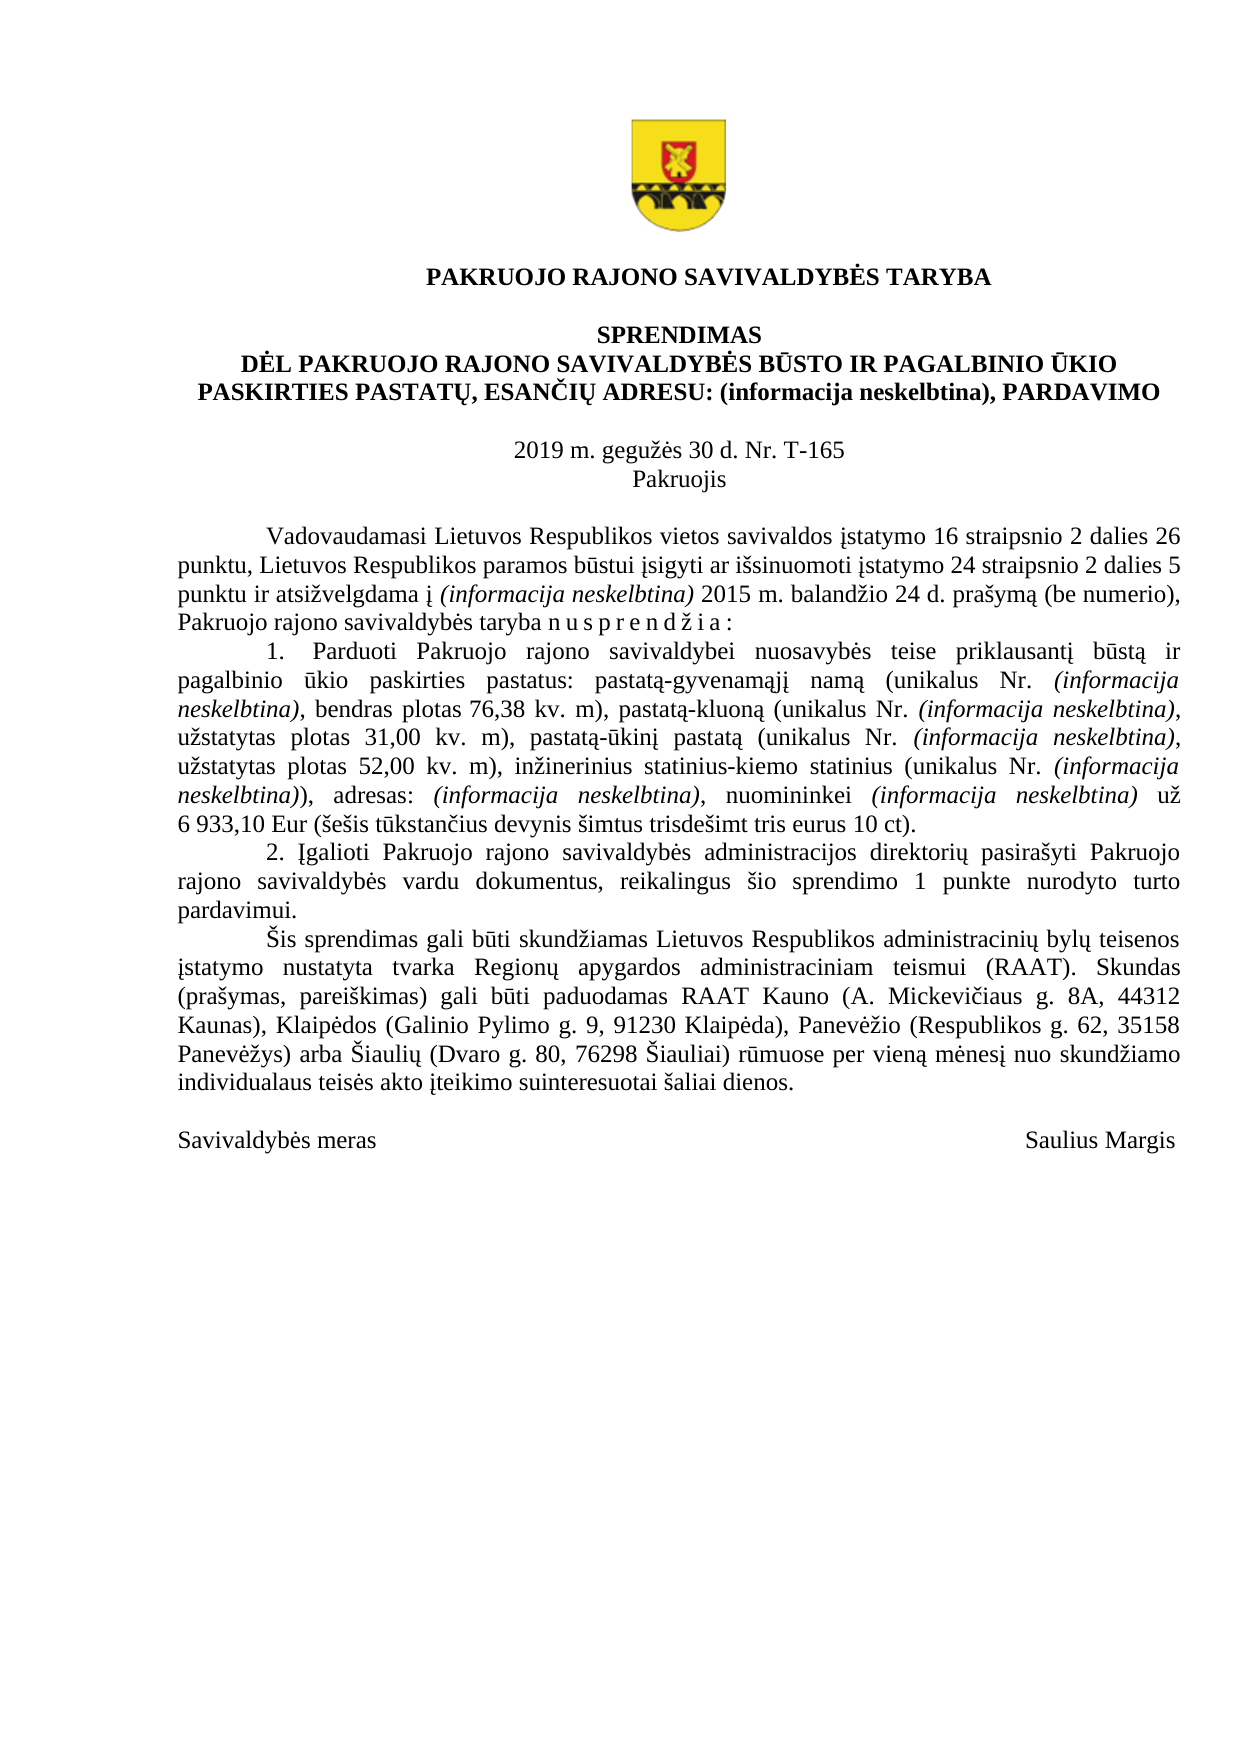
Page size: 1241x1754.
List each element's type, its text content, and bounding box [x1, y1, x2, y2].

text DĖL PAKRUOJO RAJONO SAVIVALDYBĖS BŪSTO IR PAGALBINIO ŪKIO PASKIRTIES PASTATŲ, ESANČIŲ ADRESU: (informacija neskelbtina), PARDAVIMO [177, 349, 1181, 406]
text Savivaldybės meras Saulius Margis [177, 1125, 1181, 1154]
text Vadovaudamasi Lietuvos Respublikos vietos savivaldos įstatymo 16 straipsnio 2 dalies 26 punktu, Lietuvos Respublikos paramos būstui įsigyti ar išsinuomoti įstatymo 24 straipsnio 2 dalies 5 punktu ir atsižvelgdama į (informacija neskelbtina) 2015 m. balandžio 24 d. prašymą (be numerio), Pakruojo rajono savivaldybės taryba nusprendžia: [177, 521, 1181, 636]
text Pakruojis [177, 464, 1181, 492]
text Šis sprendimas gali būti skundžiamas Lietuvos Respublikos administracinių bylų teisenos įstatymo nustatyta tvarka Regionų apygardos administraciniam teismui (RAAT). Skundas (prašymas, pareiškimas) gali būti paduodamas RAAT Kauno (A. Mickevičiaus g. 8A, 44312 Kaunas), Klaipėdos (Galinio Pylimo g. 9, 91230 Klaipėda), Panevėžio (Respublikos g. 62, 35158 Panevėžys) arba Šiaulių (Dvaro g. 80, 76298 Šiauliai) rūmuose per vieną mėnesį nuo skundžiamo individualaus teisės akto įteikimo suinteresuotai šaliai dienos. [177, 924, 1181, 1096]
text 2. Įgalioti Pakruojo rajono savivaldybės administracijos direktorių pasirašyti Pakruojo rajono savivaldybės vardu dokumentus, reikalingus šio sprendimo 1 punkte nurodyto turto pardavimui. [177, 837, 1181, 924]
text 1. Parduoti Pakruojo rajono savivaldybei nuosavybės teise priklausantį būstą ir pagalbinio ūkio paskirties pastatus: pastatą-gyvenamąjį namą (unikalus Nr. (informacija neskelbtina), bendras plotas 76,38 kv. m), pastatą-kluoną (unikalus Nr. (informacija neskelbtina), užstatytas plotas 31,00 kv. m), pastatą-ūkinį pastatą (unikalus Nr. (informacija neskelbtina), užstatytas plotas 52,00 kv. m), inžinerinius statinius-kiemo statinius (unikalus Nr. (informacija neskelbtina)), adresas: (informacija neskelbtina), nuomininkei (informacija neskelbtina) už 6 933,10 Eur (šešis tūkstančius devynis šimtus trisdešimt tris eurus 10 ct). [177, 636, 1181, 837]
text SPRENDIMAS [177, 320, 1181, 349]
text PAKRUOJO RAJONO SAVIVALDYBĖS TARYBA [177, 262, 1181, 291]
text 2019 m. gegužės 30 d. Nr. T-165 [177, 435, 1181, 464]
